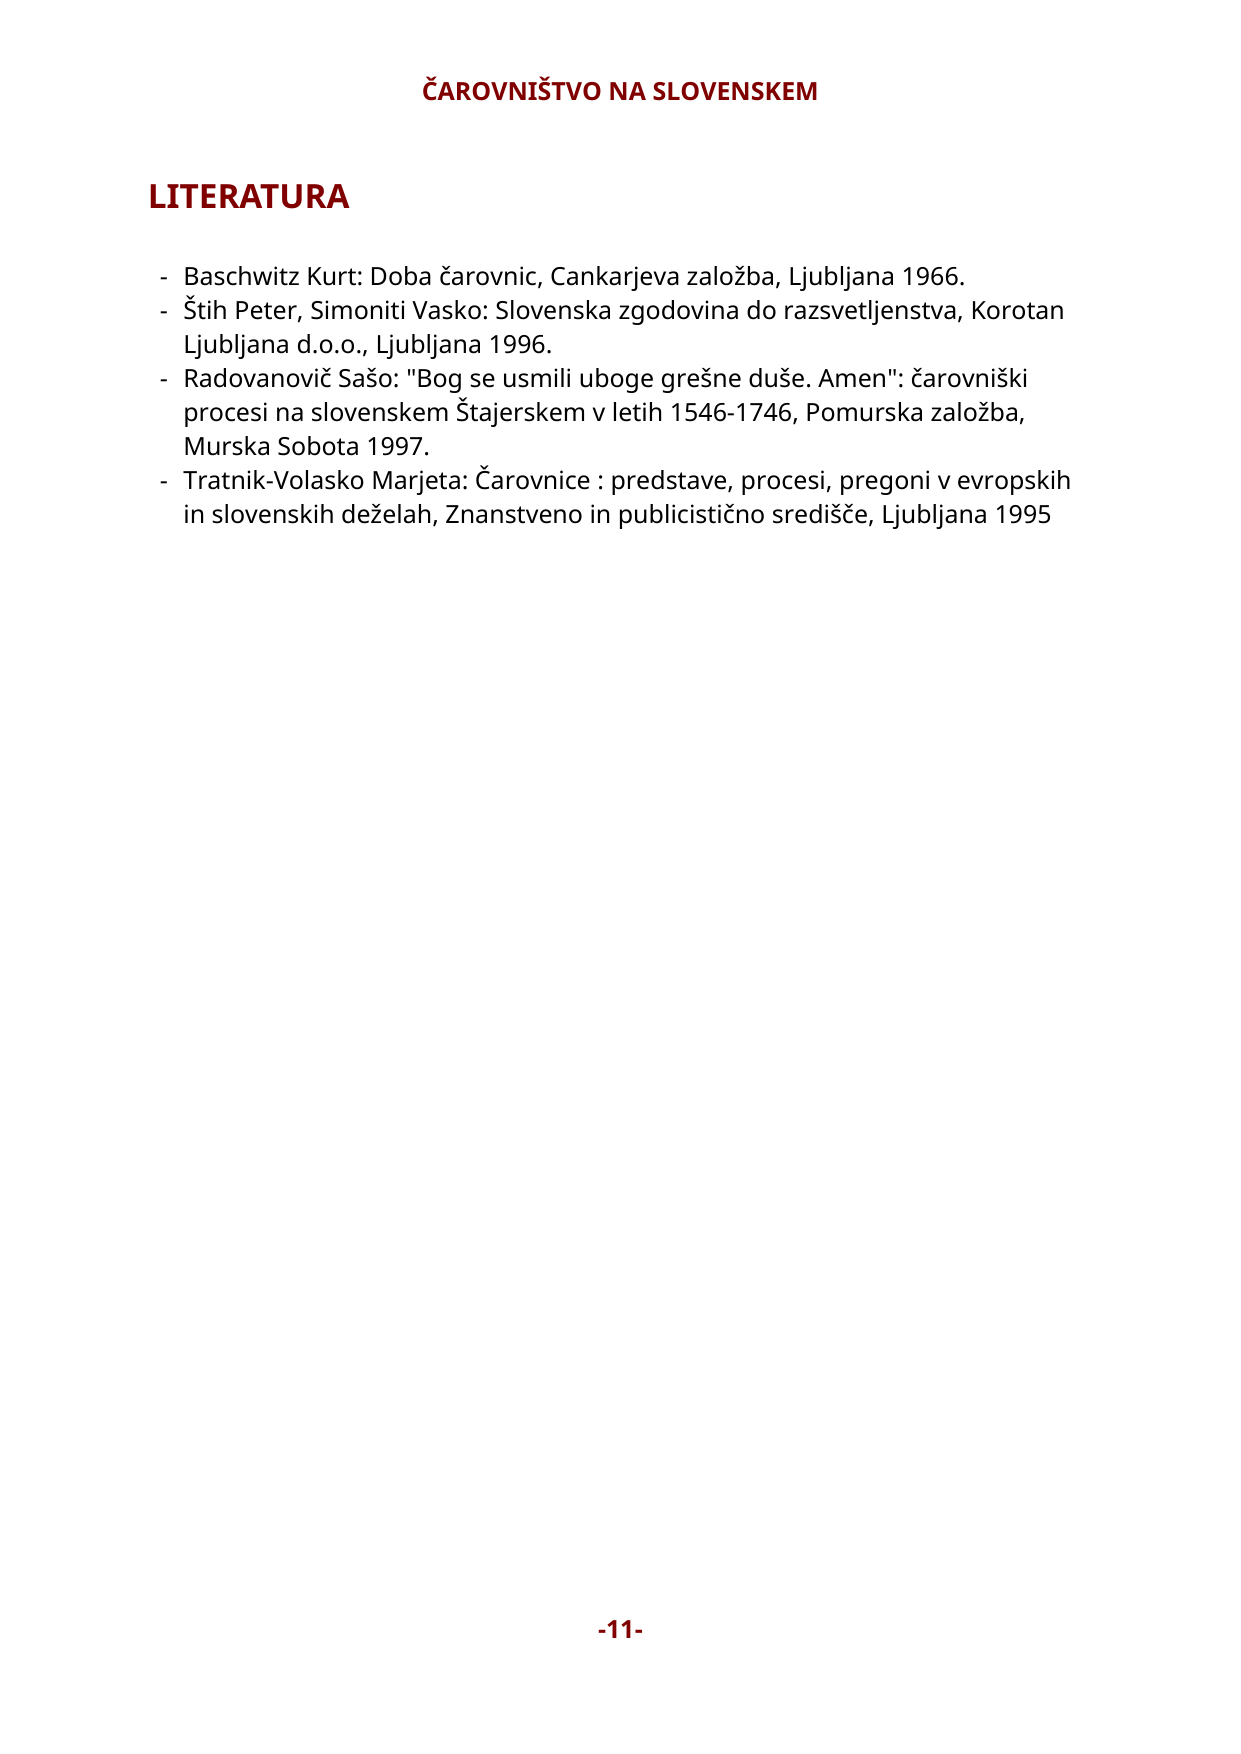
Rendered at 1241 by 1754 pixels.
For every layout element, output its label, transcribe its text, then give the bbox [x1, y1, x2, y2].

subtitle LITERATURA [148, 173, 1092, 218]
list Štih Peter, Simoniti Vasko: Slovenska zgodovina do razsvetljenstva, Korotan Ljubljana d.o.o., Ljubljana 1996. [159, 292, 1092, 361]
list Baschwitz Kurt: Doba čarovnic, Cankarjeva založba, Ljubljana 1966. [159, 258, 1092, 292]
list Radovanovič Sašo: "Bog se usmili uboge grešne duše. Amen": čarovniški procesi na slovenskem Štajerskem v letih 1546-1746, Pomurska založba, Murska Sobota 1997. [159, 361, 1092, 463]
list Tratnik-Volasko Marjeta: Čarovnice : predstave, procesi, pregoni v evropskih in slovenskih deželah, Znanstveno in publicistično središče, Ljubljana 1995 [159, 463, 1092, 531]
